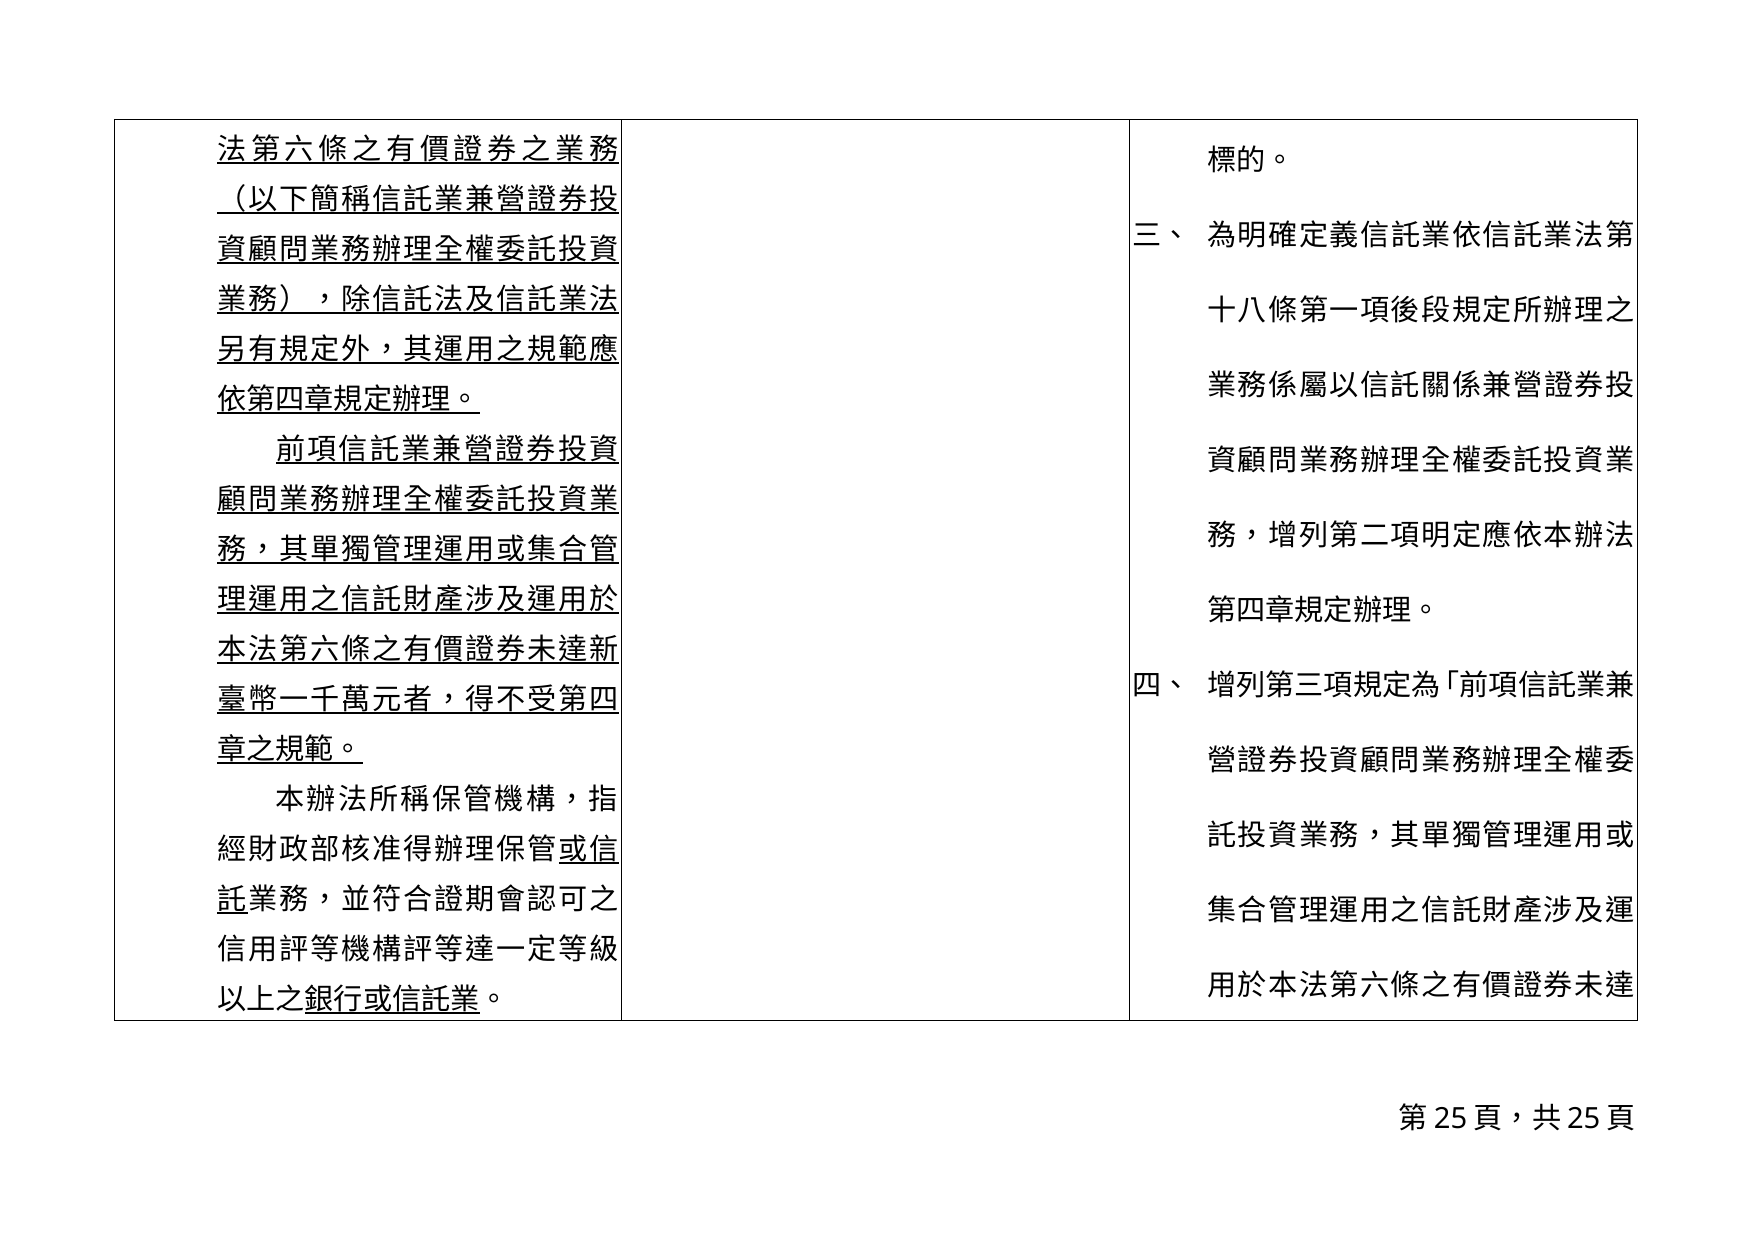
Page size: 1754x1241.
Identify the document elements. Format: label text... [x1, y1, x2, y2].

table_cell [622, 120, 1129, 1020]
table_cell 本條由原第三條移列為第二條 參考證券交易法第十八條之三用語，將第一項中接受委任人委任，對委任人交付之委託投資資金，修正為「對客戶交付之委託投資資產」，另增列「證券相關商品或其他經證期會核准項目」之投資，為為客戶執行投資或交易之標的。 為明確定義信託業依信託業法第十八條第一項後段規定所辦理之業務係屬以信託關係兼營證券投資顧問業務辦理全權委託投資業務，增列第二項明定應依本辦法第四章規定辦理。 增列第三項規定為「前項信託業兼營證券投資顧問業務辦理全權委託投資業務，其單獨管理運用或集合管理運用之信託財產涉及運用於本法第六條之有價證券未達新臺幣一千萬元者，得不受第四章之規範。」以為適當之豁免規定。 按保管機構保管全權委託投資資產，亦可能以信託關係保管，爰增列第四項規定。 [1130, 120, 1637, 1020]
table_cell 法第六條之有價證券之業務（以下簡稱信託業兼營證券投資顧問業務辦理全權委託投資業務），除信託法及信託業法另有規定外，其運用之規範應依第四章規定辦理。 前項信託業兼營證券投資顧問業務辦理全權委託投資業務，其單獨管理運用或集合管理運用之信託財產涉及運用於本法第六條之有價證券未達新臺幣一千萬元者，得不受第四章之規範。 本辦法所稱保管機構，指經財政部核准得辦理保管或信託業務，並符合證期會認可之信用評等機構評等達一定等級以上之銀行或信託業。 [115, 120, 621, 1020]
